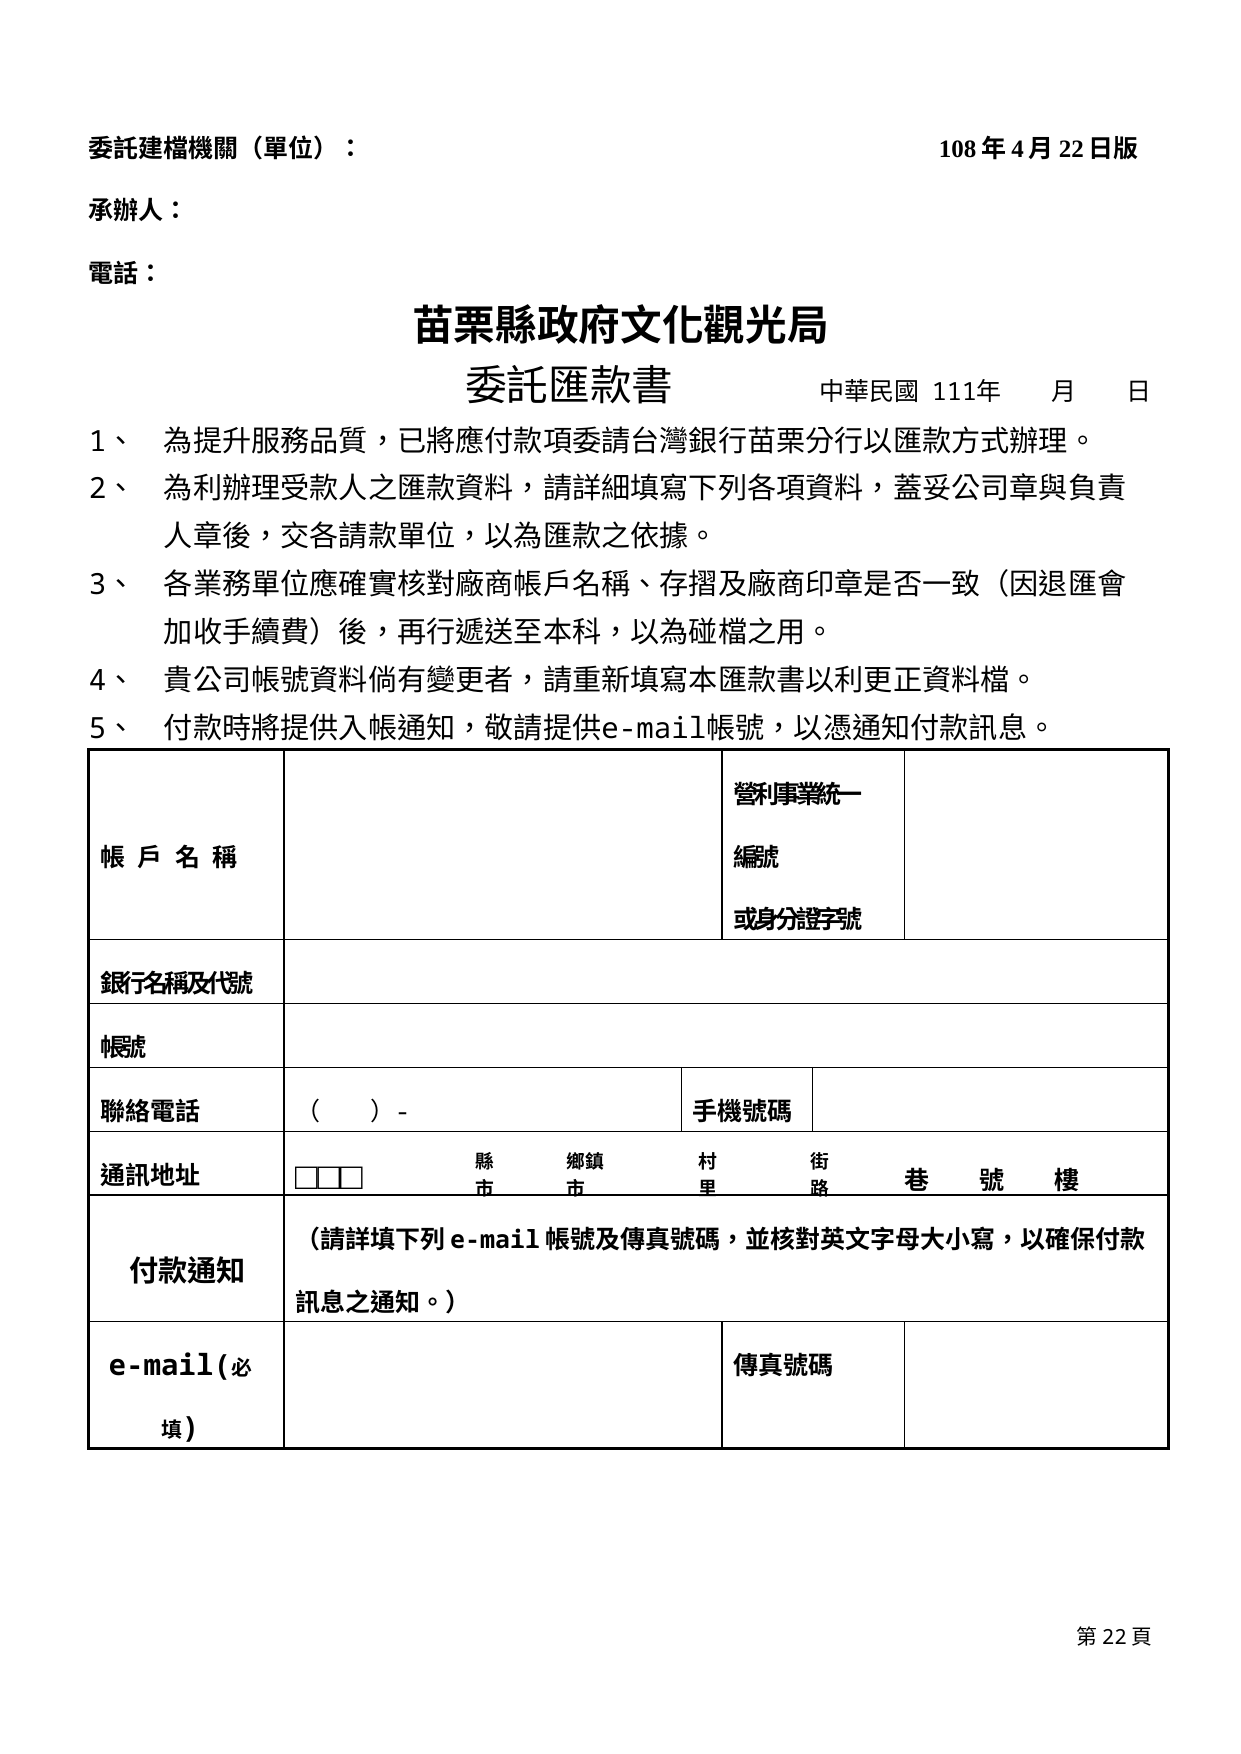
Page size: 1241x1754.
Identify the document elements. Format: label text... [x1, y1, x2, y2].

list 為利辦理受款人之匯款資料，請詳細填寫下列各項資料，蓋妥公司章與負責人章後，交各請款單位，以為匯款之依據。 [89, 461, 1152, 556]
table_cell □□□ 縣市 鄉鎮市 村里 街路 巷 號 樓 [285, 1132, 1167, 1194]
table_cell 手機號碼 [682, 1068, 812, 1131]
table_cell [285, 1322, 721, 1447]
table_cell e-mail(必填) [90, 1322, 283, 1447]
table_cell [285, 940, 1167, 1003]
table_cell [905, 1322, 1167, 1447]
table_cell 帳號 [90, 1004, 283, 1067]
table_cell （請詳填下列e-mail帳號及傳真號碼，並核對英文字母大小寫，以確保付款訊息之通知。） [285, 1196, 1167, 1321]
table_cell [813, 1068, 1167, 1131]
table_cell 銀行名稱及代號 [90, 940, 283, 1003]
list 各業務單位應確實核對廠商帳戶名稱、存摺及廠商印章是否一致（因退匯會加收手續費）後，再行遞送至本科，以為碰檔之用。 [89, 556, 1152, 652]
text 委託建檔機關（單位）： 108年4月22日版 [89, 104, 1152, 167]
table_cell 通訊地址 [90, 1132, 283, 1194]
table_header [905, 751, 1167, 939]
table_header [285, 751, 721, 939]
text 苗栗縣政府文化觀光局 [89, 292, 1152, 352]
table_cell 傳真號碼 [723, 1322, 904, 1447]
table_header 帳 戶 名 稱 [90, 751, 283, 939]
table_cell [285, 1004, 1167, 1067]
text 電話： [89, 229, 1152, 292]
text 承辦人： [89, 167, 1152, 229]
table_cell 付款通知 [90, 1196, 283, 1321]
text 委託匯款書 中華民國 111年 月 日 [89, 352, 1152, 413]
list 付款時將提供入帳通知，敬請提供e-mail帳號，以憑通知付款訊息。 [89, 700, 1152, 748]
list 貴公司帳號資料倘有變更者，請重新填寫本匯款書以利更正資料檔。 [89, 652, 1152, 700]
table_cell （ ）- [285, 1068, 681, 1131]
table_header 營利事業統一編號 或身分證字號 [723, 751, 904, 939]
table_cell 聯絡電話 [90, 1068, 283, 1131]
list 為提升服務品質，已將應付款項委請台灣銀行苗栗分行以匯款方式辦理。 [89, 413, 1152, 461]
